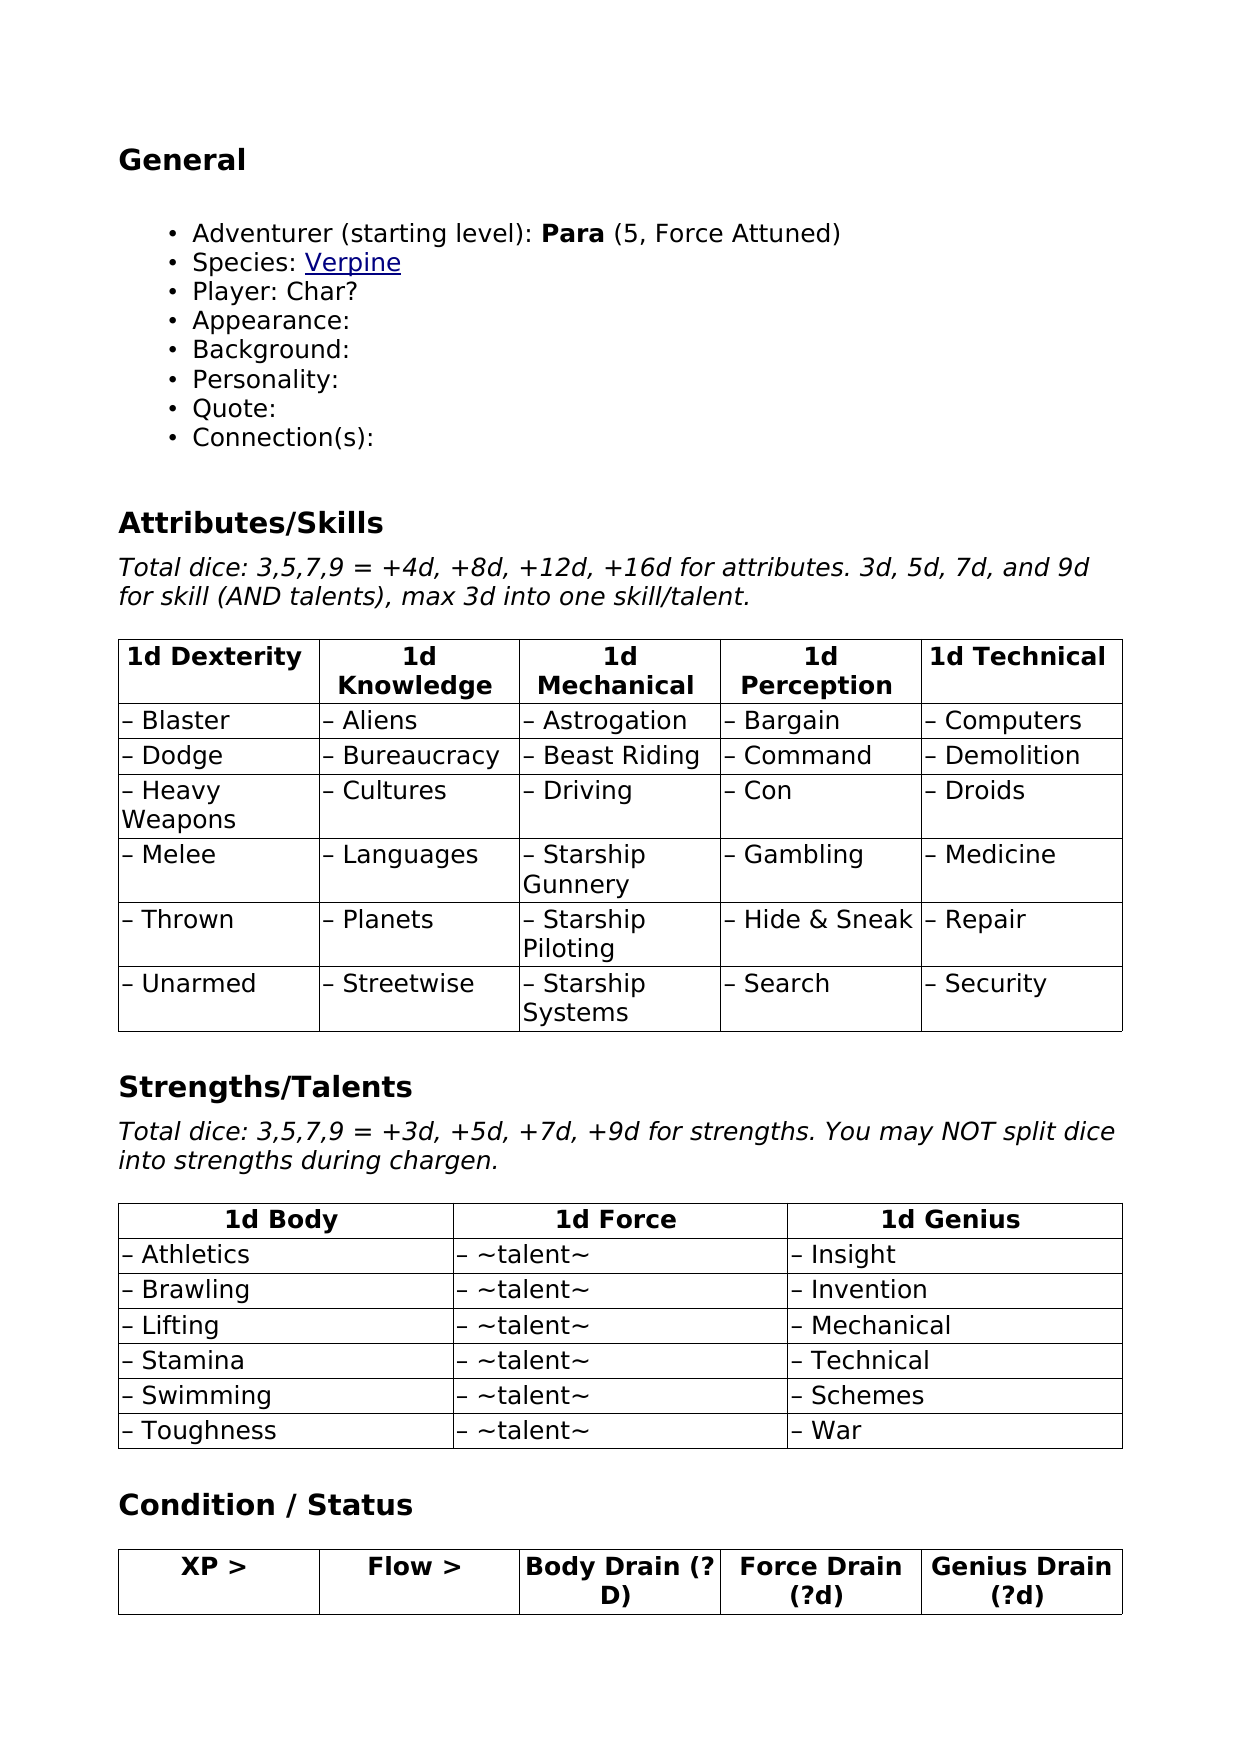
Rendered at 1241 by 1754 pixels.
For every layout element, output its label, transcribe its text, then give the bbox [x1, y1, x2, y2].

subtitle Condition / Status [118, 1488, 1122, 1522]
table_cell – Con [721, 775, 921, 838]
table_header 1d Dexterity [119, 640, 319, 703]
subtitle Strengths/Talents [118, 1070, 1122, 1104]
list Player: Char? [177, 277, 1122, 307]
table_header Flow > [320, 1550, 519, 1614]
list Background: [177, 336, 1122, 365]
table_cell – Dodge [119, 739, 319, 773]
table_cell – Starship Piloting [520, 903, 720, 966]
table_header Genius Drain (?d) [922, 1550, 1122, 1614]
table_cell – Insight [788, 1239, 1122, 1273]
table_cell – Schemes [788, 1379, 1122, 1413]
table_cell – Security [922, 967, 1122, 1031]
table_header 1d Body [119, 1204, 453, 1238]
table_cell – Repair [922, 903, 1122, 966]
table_header 1d Genius [788, 1204, 1122, 1238]
table_cell – Gambling [721, 839, 921, 902]
table_cell – Starship Gunnery [520, 839, 720, 902]
table_cell – Droids [922, 775, 1122, 838]
table_cell – ~talent~ [454, 1274, 787, 1308]
table_cell – ~talent~ [454, 1344, 787, 1378]
list Personality: [177, 365, 1122, 394]
table_cell – Blaster [119, 704, 319, 738]
table_cell – Command [721, 739, 921, 773]
table_cell – ~talent~ [454, 1239, 787, 1273]
table_cell – War [788, 1414, 1122, 1448]
table_header 1d Mechanical [520, 640, 720, 703]
table_cell – Starship Systems [520, 967, 720, 1031]
table_cell – Stamina [119, 1344, 453, 1378]
table_cell – Bureaucracy [320, 739, 519, 773]
table_header 1d Technical [922, 640, 1122, 703]
text Total dice: 3,5,7,9 = +4d, +8d, +12d, +16d for attributes. 3d, 5d, 7d, and 9d for skill (AND talents), max 3d into one skill/talent. [118, 553, 1122, 612]
table_header 1d Knowledge [320, 640, 519, 703]
table_header 1d Force [454, 1204, 787, 1238]
table_cell – Lifting [119, 1309, 453, 1343]
table_cell – Search [721, 967, 921, 1031]
table_cell – Beast Riding [520, 739, 720, 773]
table_cell – Athletics [119, 1239, 453, 1273]
table_cell – Cultures [320, 775, 519, 838]
subtitle General [118, 143, 1122, 177]
table_cell – ~talent~ [454, 1414, 787, 1448]
table_cell – Languages [320, 839, 519, 902]
subtitle Attributes/Skills [118, 507, 1122, 541]
table_cell – Driving [520, 775, 720, 838]
table_header 1d Perception [721, 640, 921, 703]
table_header Body Drain (?D) [520, 1550, 720, 1614]
table_cell – Brawling [119, 1274, 453, 1308]
table_cell – Aliens [320, 704, 519, 738]
list Species: Verpine [177, 248, 1122, 277]
table_cell – Demolition [922, 739, 1122, 773]
table_cell – Medicine [922, 839, 1122, 902]
table_cell – ~talent~ [454, 1309, 787, 1343]
table_cell – Heavy Weapons [119, 775, 319, 838]
table_cell – Swimming [119, 1379, 453, 1413]
table_cell – Streetwise [320, 967, 519, 1031]
table_cell – Computers [922, 704, 1122, 738]
table_cell – ~talent~ [454, 1379, 787, 1413]
table_cell – Mechanical [788, 1309, 1122, 1343]
table_cell – Invention [788, 1274, 1122, 1308]
text Total dice: 3,5,7,9 = +3d, +5d, +7d, +9d for strengths. You may NOT split dice into strengths during chargen. [118, 1117, 1122, 1175]
table_cell – Unarmed [119, 967, 319, 1031]
list Appearance: [177, 307, 1122, 336]
table_cell – Planets [320, 903, 519, 966]
table_cell – Hide & Sneak [721, 903, 921, 966]
table_cell – Thrown [119, 903, 319, 966]
list Quote: [177, 394, 1122, 423]
table_cell – Toughness [119, 1414, 453, 1448]
table_cell – Technical [788, 1344, 1122, 1378]
table_cell – Astrogation [520, 704, 720, 738]
table_header XP > [119, 1550, 319, 1614]
table_cell – Bargain [721, 704, 921, 738]
list Adventurer (starting level): Para (5, Force Attuned) [177, 219, 1122, 248]
list Connection(s): [177, 423, 1122, 452]
table_cell – Melee [119, 839, 319, 902]
table_header Force Drain (?d) [721, 1550, 921, 1614]
